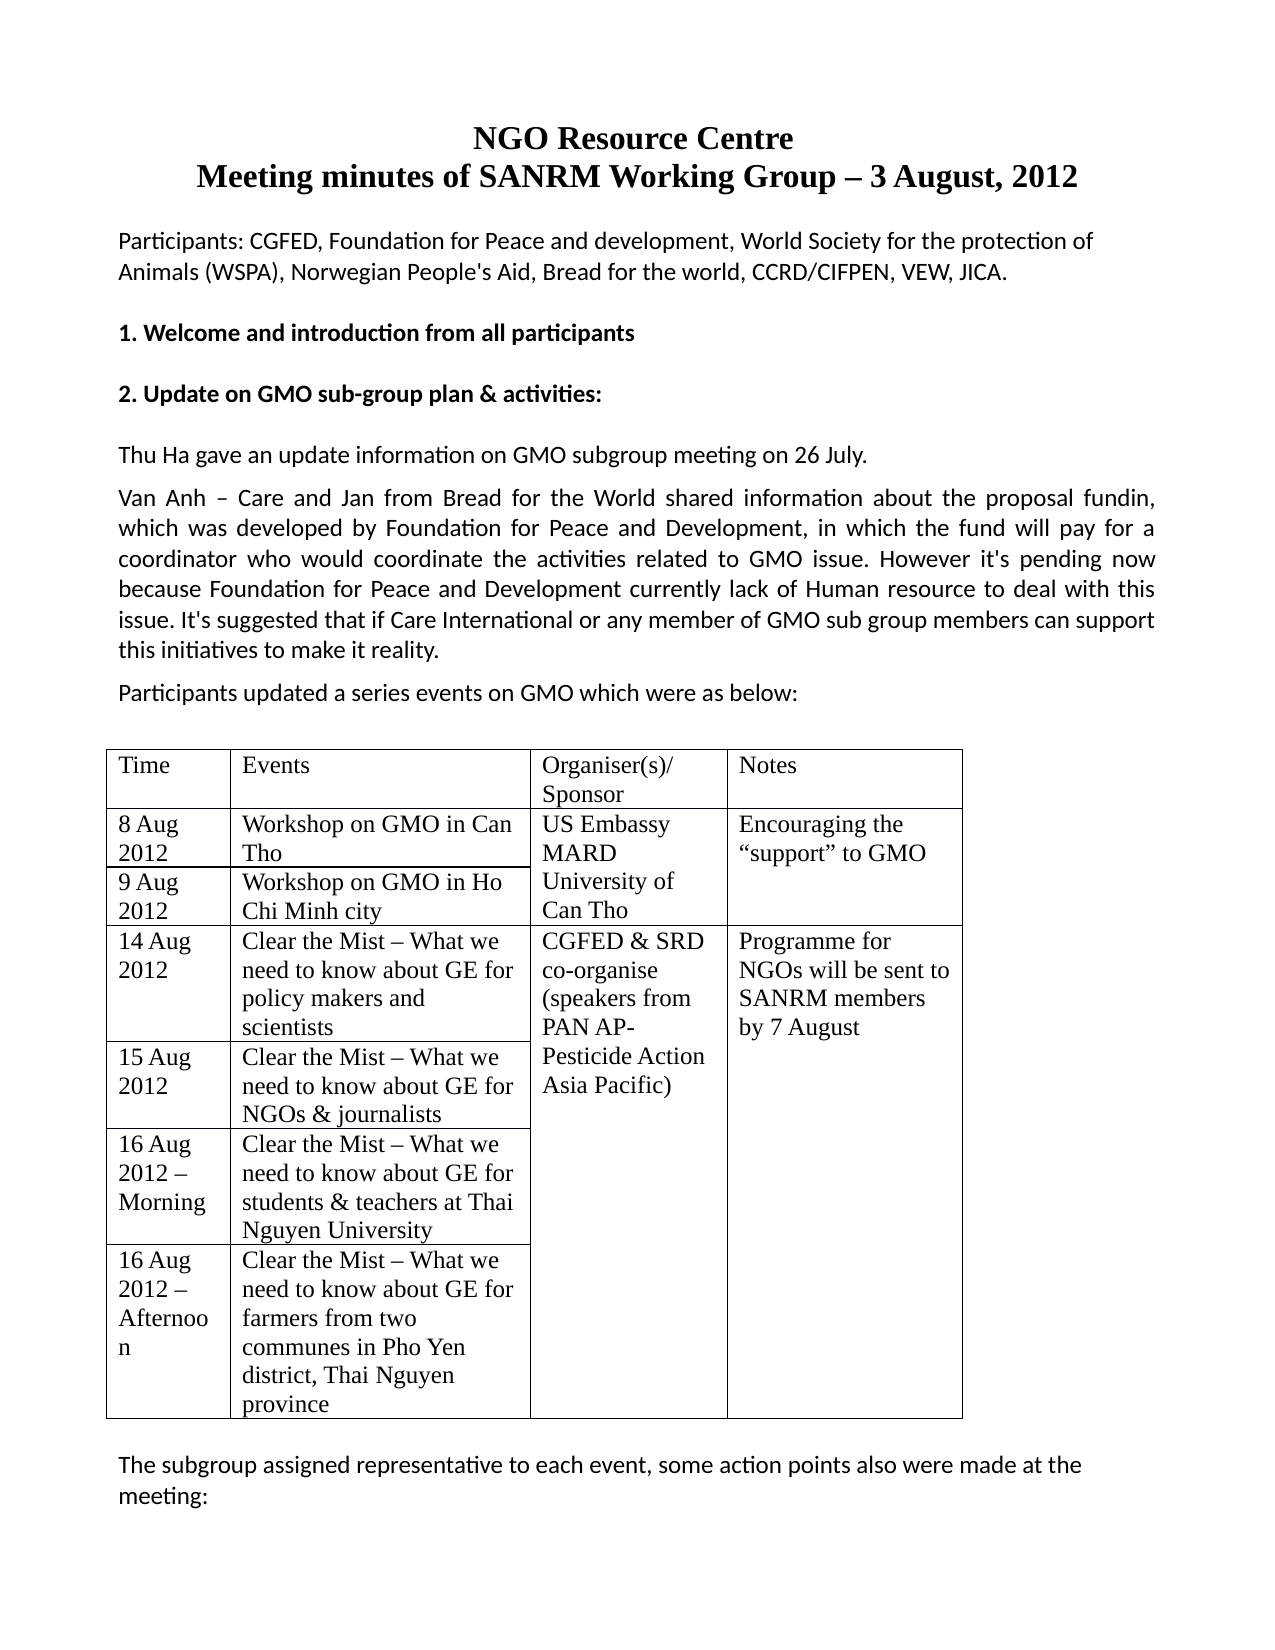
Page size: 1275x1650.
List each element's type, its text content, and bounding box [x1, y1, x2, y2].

table_cell Clear the Mist – What we need to know about GE for NGOs & journalists [231, 1042, 530, 1128]
table_header Events [231, 750, 530, 808]
table_cell US Embassy MARD University of Can Tho [531, 809, 727, 925]
table_cell 16 Aug 2012 – Morning [107, 1129, 230, 1244]
table_cell Clear the Mist – What we need to know about GE for policy makers and scientists [231, 926, 530, 1041]
text The subgroup assigned representative to each event, some action points also were made at the meeting: [118, 1449, 1157, 1511]
table_header Notes [728, 750, 962, 808]
table_cell 14 Aug 2012 [107, 926, 230, 1041]
table_cell Clear the Mist – What we need to know about GE for students & teachers at Thai Nguyen University [231, 1129, 530, 1244]
text Van Anh – Care and Jan from Bread for the World shared information about the proposal fundin, which was developed by Foundation for Peace and Development, in which the fund will pay for a coordinator who would coordinate the activities related to GMO issue. However it's pending now because Foundation for Peace and Development currently lack of Human resource to deal with this issue. It's suggested that if Care International or any member of GMO sub group members can support this initiatives to make it reality. [118, 482, 1157, 665]
text Meeting minutes of SANRM Working Group – 3 August, 2012 [118, 156, 1157, 195]
table_cell Programme for NGOs will be sent to SANRM members by 7 August [728, 926, 962, 1418]
text Thu Ha gave an update information on GMO subgroup meeting on 26 July. [118, 439, 1157, 469]
text Participants updated a series events on GMO which were as below: [118, 678, 1157, 708]
table_cell 8 Aug 2012 [107, 809, 230, 866]
text 2. Update on GMO sub-group plan & activities: [118, 378, 1157, 408]
table_cell 9 Aug 2012 [107, 868, 230, 925]
text Participants: CGFED, Foundation for Peace and development, World Society for the protection of Animals (WSPA), Norwegian People's Aid, Bread for the world, CCRD/CIFPEN, VEW, JICA. [118, 225, 1157, 286]
table_cell Clear the Mist – What we need to know about GE for farmers from two communes in Pho Yen district, Thai Nguyen province [231, 1245, 530, 1418]
table_cell CGFED & SRD co-organise (speakers from PAN AP-Pesticide Action Asia Pacific) [531, 926, 727, 1418]
table_cell 15 Aug 2012 [107, 1042, 230, 1128]
table_header Time [107, 750, 230, 808]
table_cell 16 Aug 2012 – Afternoon [107, 1245, 230, 1418]
text 1. Welcome and introduction from all participants [118, 317, 1157, 347]
table_cell Workshop on GMO in Ho Chi Minh city [231, 868, 530, 925]
table_cell Workshop on GMO in Can Tho [231, 809, 530, 866]
table_cell Encouraging the “support” to GMO [728, 809, 962, 925]
table_header Organiser(s)/Sponsor [531, 750, 727, 808]
text NGO Resource Centre [118, 118, 1157, 156]
